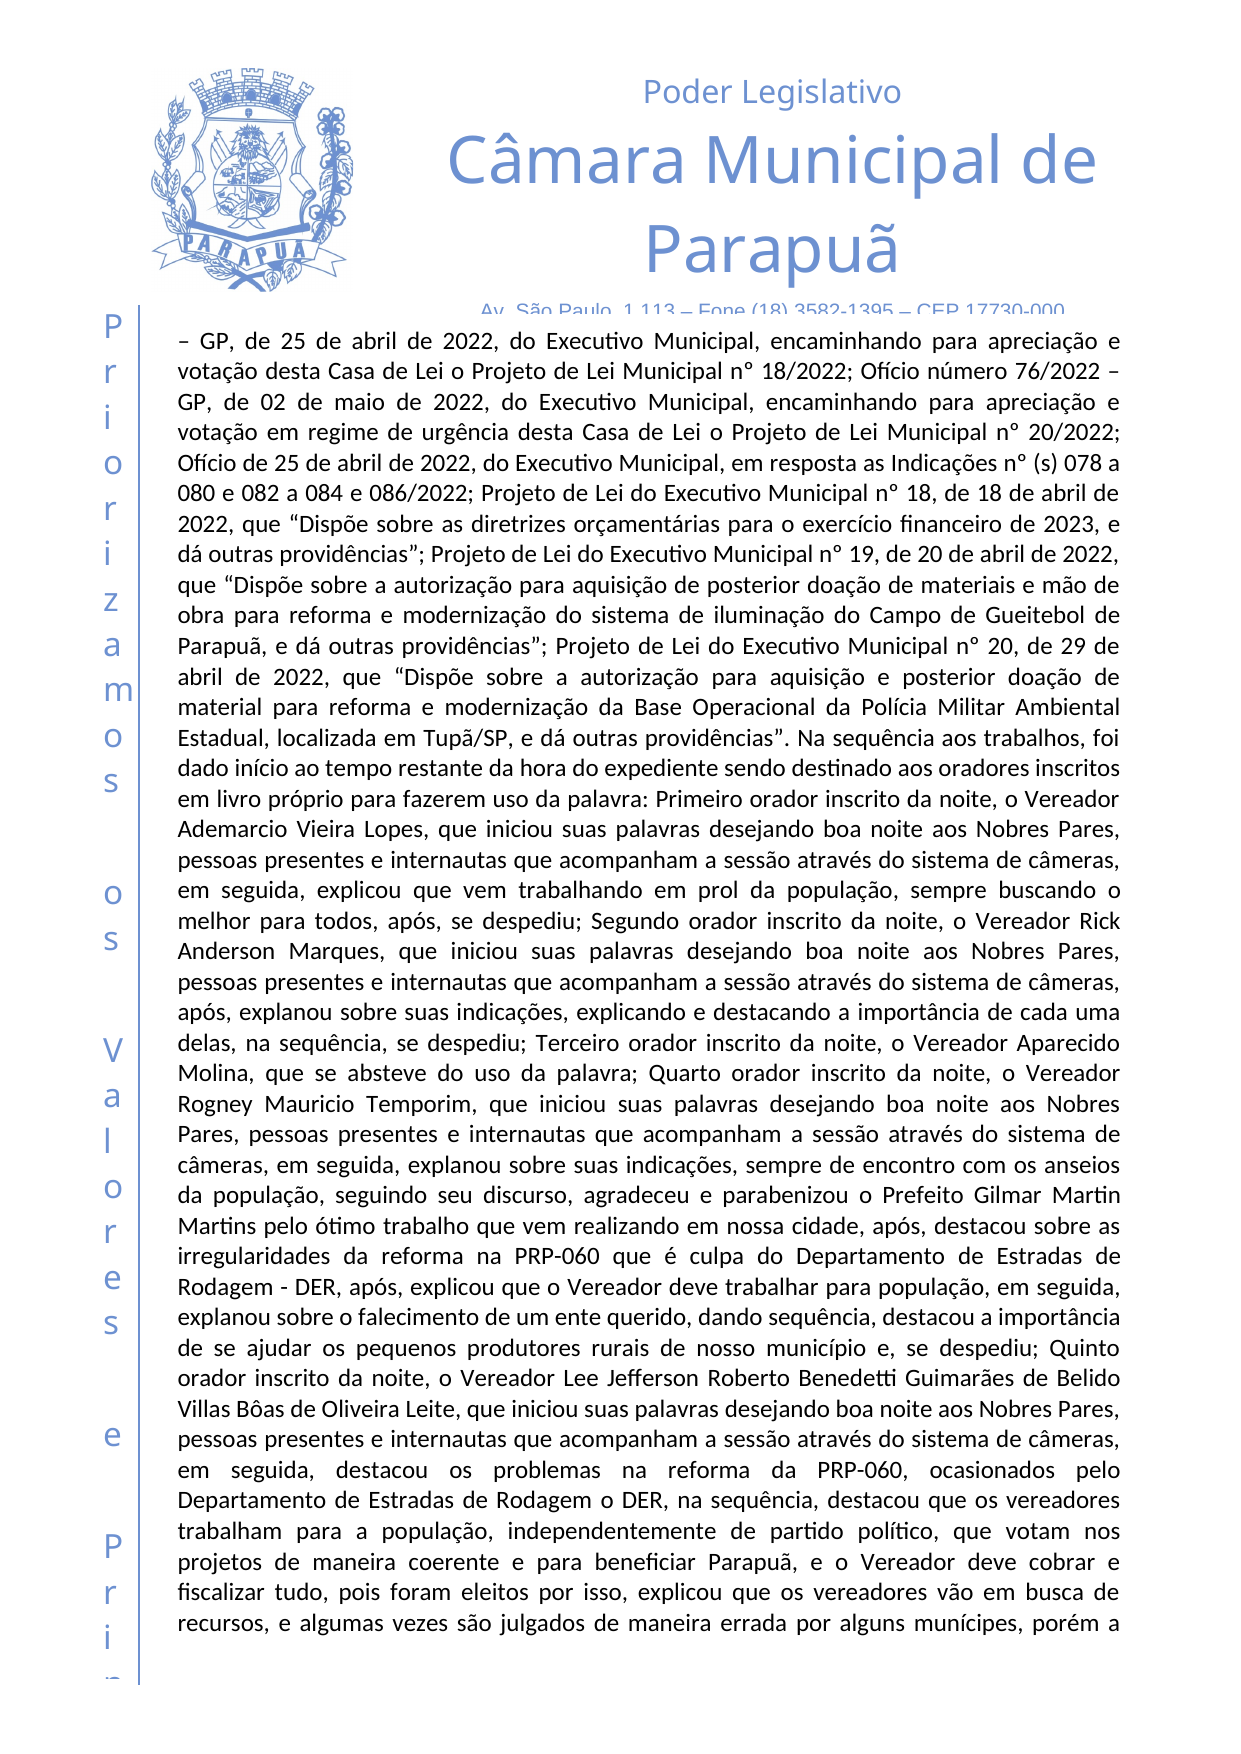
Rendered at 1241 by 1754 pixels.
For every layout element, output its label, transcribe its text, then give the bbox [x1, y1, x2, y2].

text – GP, de 25 de abril de 2022, do Executivo Municipal, encaminhando para apreciação e votação desta Casa de Lei o Projeto de Lei Municipal nº 18/2022; Ofício número 76/2022 – GP, de 02 de maio de 2022, do Executivo Municipal, encaminhando para apreciação e votação em regime de urgência desta Casa de Lei o Projeto de Lei Municipal nº 20/2022; Ofício de 25 de abril de 2022, do Executivo Municipal, em resposta as Indicações nº (s) 078 a 080 e 082 a 084 e 086/2022; Projeto de Lei do Executivo Municipal nº 18, de 18 de abril de 2022, que “Dispõe sobre as diretrizes orçamentárias para o exercício financeiro de 2023, e dá outras providências”; Projeto de Lei do Executivo Municipal nº 19, de 20 de abril de 2022, que “Dispõe sobre a autorização para aquisição de posterior doação de materiais e mão de obra para reforma e modernização do sistema de iluminação do Campo de Gueitebol de Parapuã, e dá outras providências”; Projeto de Lei do Executivo Municipal nº 20, de 29 de abril de 2022, que “Dispõe sobre a autorização para aquisição e posterior doação de material para reforma e modernização da Base Operacional da Polícia Militar Ambiental Estadual, localizada em Tupã/SP, e dá outras providências”. Na sequência aos trabalhos, foi dado início ao tempo restante da hora do expediente sendo destinado aos oradores inscritos em livro próprio para fazerem uso da palavra: Primeiro orador inscrito da noite, o Vereador Ademarcio Vieira Lopes, que iniciou suas palavras desejando boa noite aos Nobres Pares, pessoas presentes e internautas que acompanham a sessão através do sistema de câmeras, em seguida, explicou que vem trabalhando em prol da população, sempre buscando o melhor para todos, após, se despediu; Segundo orador inscrito da noite, o Vereador Rick Anderson Marques, que iniciou suas palavras desejando boa noite aos Nobres Pares, pessoas presentes e internautas que acompanham a sessão através do sistema de câmeras, após, explanou sobre suas indicações, explicando e destacando a importância de cada uma delas, na sequência, se despediu; Terceiro orador inscrito da noite, o Vereador Aparecido Molina, que se absteve do uso da palavra; Quarto orador inscrito da noite, o Vereador Rogney Mauricio Temporim, que iniciou suas palavras desejando boa noite aos Nobres Pares, pessoas presentes e internautas que acompanham a sessão através do sistema de câmeras, em seguida, explanou sobre suas indicações, sempre de encontro com os anseios da população, seguindo seu discurso, agradeceu e parabenizou o Prefeito Gilmar Martin Martins pelo ótimo trabalho que vem realizando em nossa cidade, após, destacou sobre as irregularidades da reforma na PRP-060 que é culpa do Departamento de Estradas de Rodagem - DER, após, explicou que o Vereador deve trabalhar para população, em seguida, explanou sobre o falecimento de um ente querido, dando sequência, destacou a importância de se ajudar os pequenos produtores rurais de nosso município e, se despediu; Quinto orador inscrito da noite, o Vereador Lee Jefferson Roberto Benedetti Guimarães de Belido Villas Bôas de Oliveira Leite, que iniciou suas palavras desejando boa noite aos Nobres Pares, pessoas presentes e internautas que acompanham a sessão através do sistema de câmeras, em seguida, destacou os problemas na reforma da PRP-060, ocasionados pelo Departamento de Estradas de Rodagem o DER, na sequência, destacou que os vereadores trabalham para a população, independentemente de partido político, que votam nos projetos de maneira coerente e para beneficiar Parapuã, e o Vereador deve cobrar e fiscalizar tudo, pois foram eleitos por isso, explicou que os vereadores vão em busca de recursos, e algumas vezes são julgados de maneira errada por alguns munícipes, porém a [177, 325, 1122, 1637]
picture [151, 68, 354, 292]
